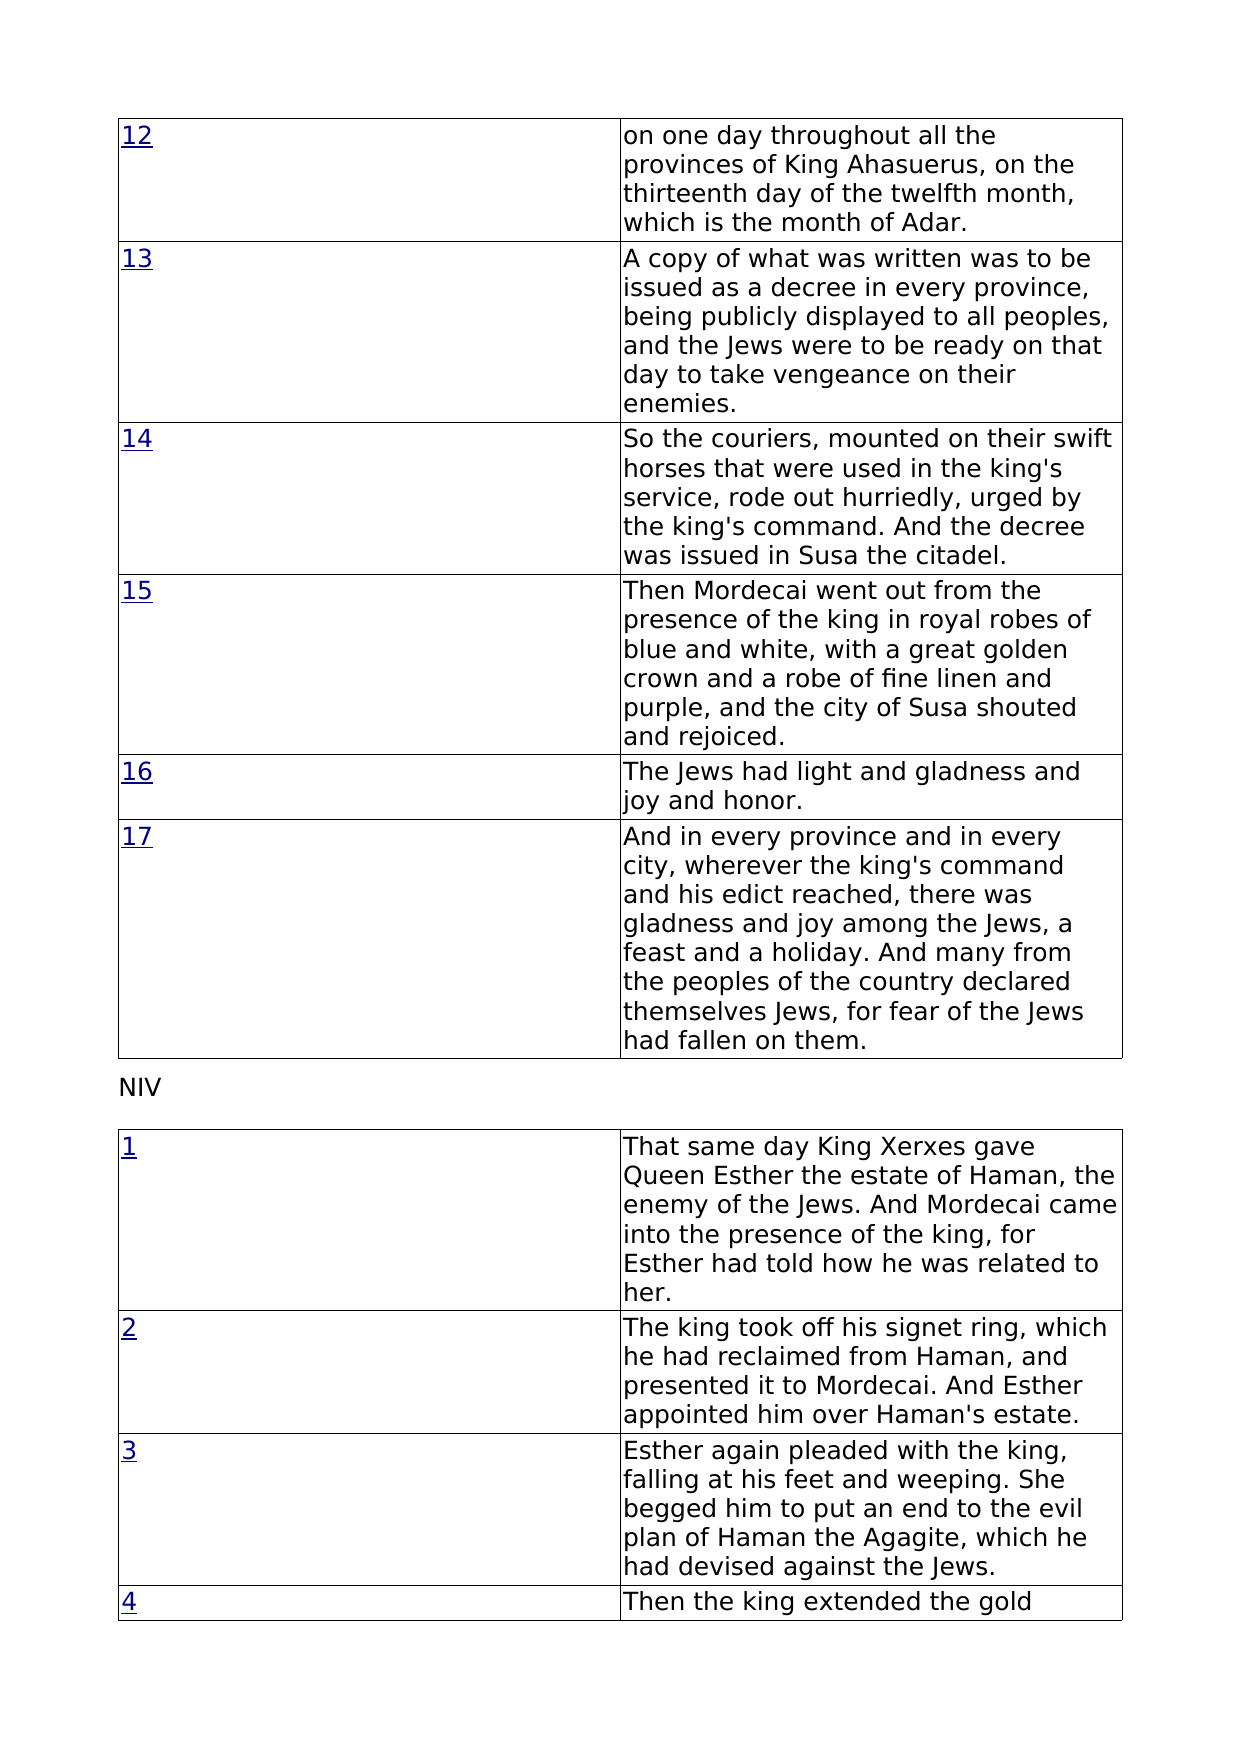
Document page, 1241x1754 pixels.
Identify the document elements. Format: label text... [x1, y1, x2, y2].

table_cell 4 [119, 1586, 620, 1620]
table_cell Then the king extended the gold [621, 1586, 1122, 1620]
table_cell 17 [119, 820, 620, 1058]
table_cell on one day throughout all the provinces of King Ahasuerus, on the thirteenth day of the twelfth month, which is the month of Adar. [621, 119, 1122, 241]
table_cell 15 [119, 575, 620, 754]
table_cell A copy of what was written was to be issued as a decree in every province, being publicly displayed to all peoples, and the Jews were to be ready on that day to take vengeance on their enemies. [621, 242, 1122, 422]
table_cell 3 [119, 1434, 620, 1584]
text NIV [118, 1073, 1122, 1102]
table_header That same day King Xerxes gave Queen Esther the estate of Haman, the enemy of the Jews. And Mordecai came into the presence of the king, for Esther had told how he was related to her. [621, 1130, 1122, 1310]
table_cell The king took off his signet ring, which he had reclaimed from Haman, and presented it to Mordecai. And Esther appointed him over Haman's estate. [621, 1311, 1122, 1433]
table_cell 13 [119, 242, 620, 422]
table_cell 12 [119, 119, 620, 241]
table_cell 14 [119, 423, 620, 573]
table_cell So the couriers, mounted on their swift horses that were used in the king's service, rode out hurriedly, urged by the king's command. And the decree was issued in Susa the citadel. [621, 423, 1122, 573]
table_cell The Jews had light and gladness and joy and honor. [621, 755, 1122, 819]
table_cell 2 [119, 1311, 620, 1433]
table_cell Then Mordecai went out from the presence of the king in royal robes of blue and white, with a great golden crown and a robe of fine linen and purple, and the city of Susa shouted and rejoiced. [621, 575, 1122, 754]
table_cell 16 [119, 755, 620, 819]
table_cell And in every province and in every city, wherever the king's command and his edict reached, there was gladness and joy among the Jews, a feast and a holiday. And many from the peoples of the country declared themselves Jews, for fear of the Jews had fallen on them. [621, 820, 1122, 1058]
table_header 1 [119, 1130, 620, 1310]
table_cell Esther again pleaded with the king, falling at his feet and weeping. She begged him to put an end to the evil plan of Haman the Agagite, which he had devised against the Jews. [621, 1434, 1122, 1584]
